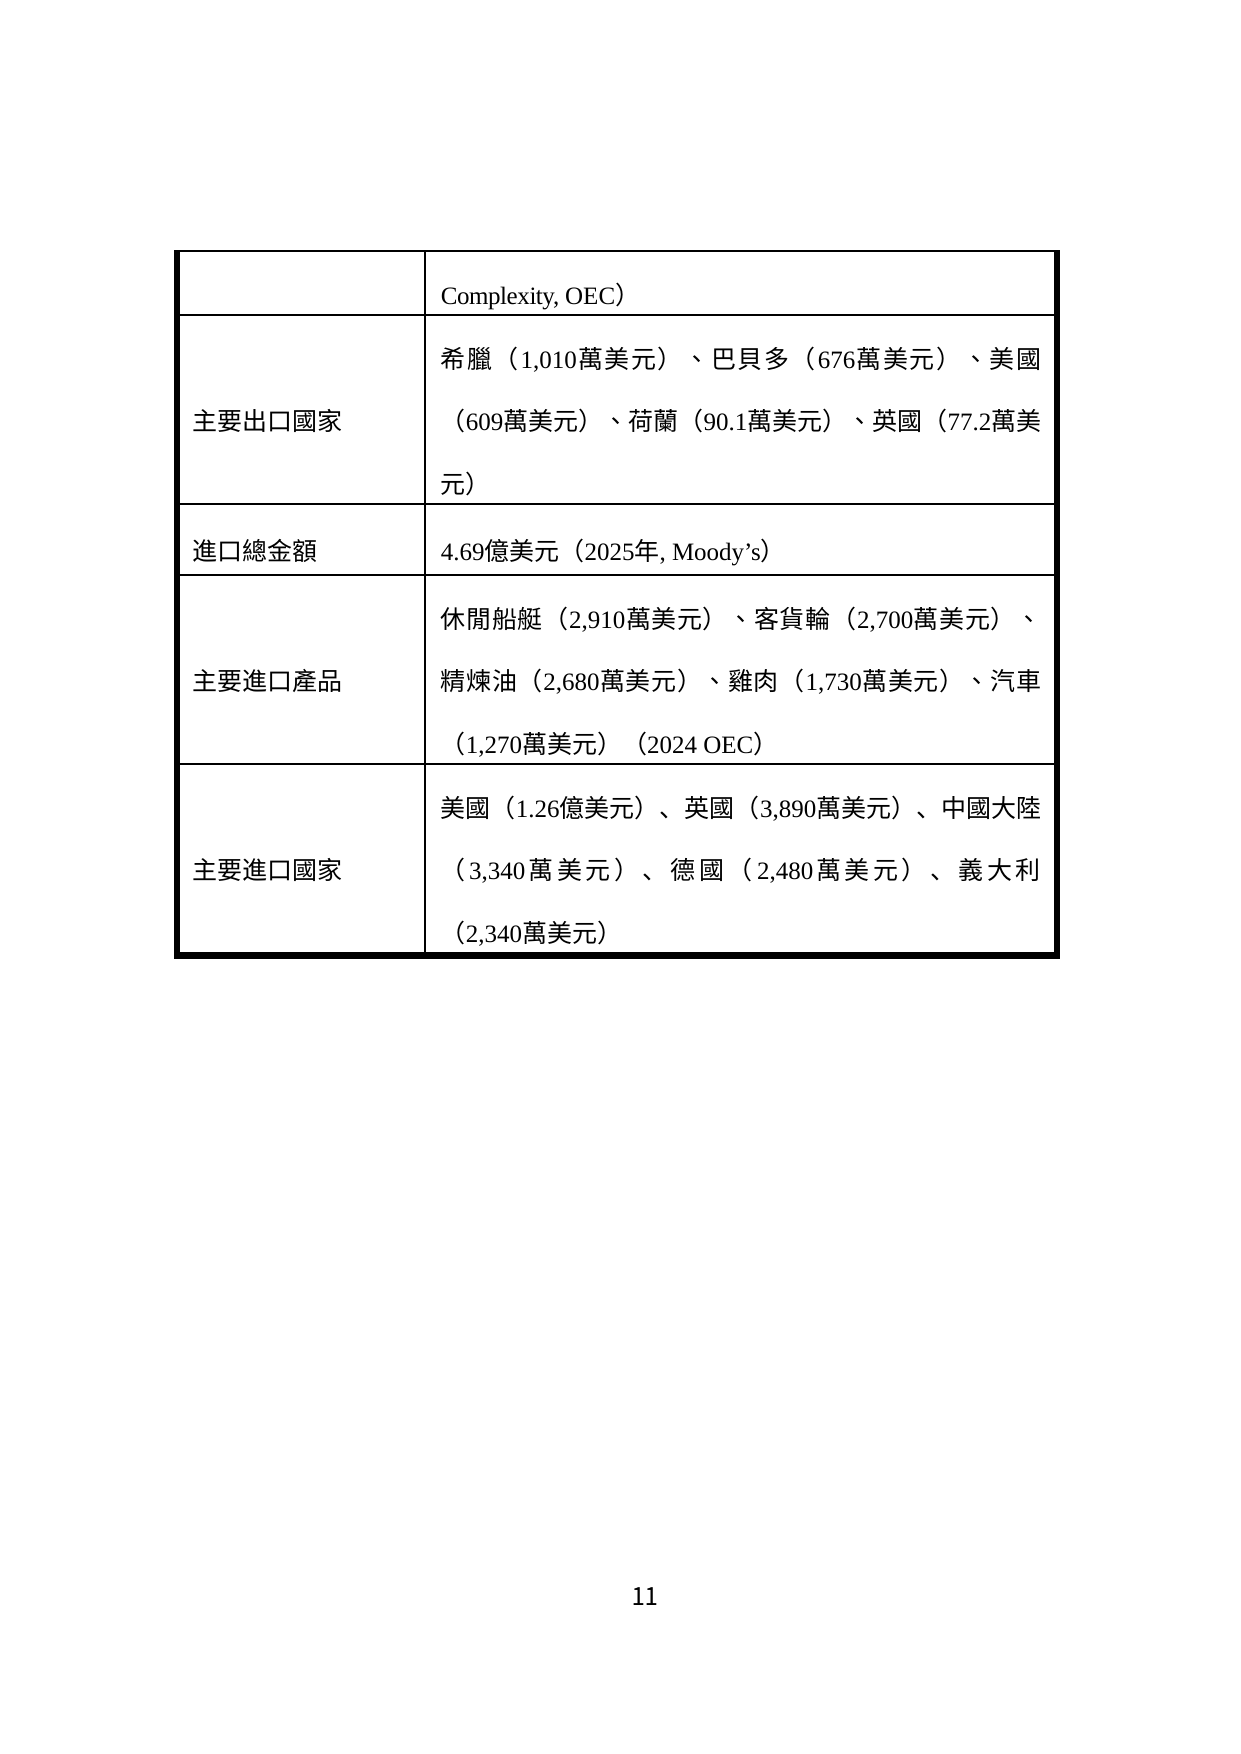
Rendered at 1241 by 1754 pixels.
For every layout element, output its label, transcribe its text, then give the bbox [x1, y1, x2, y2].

table_cell 4.69億美元（2025年, Moody’s） [426, 505, 1054, 574]
table_cell 休閒船艇（2,910萬美元）、客貨輪（2,700萬美元）、精煉油（2,680萬美元）、雞肉（1,730萬美元）、汽車（1,270萬美元）（2024 OEC） [426, 576, 1054, 763]
table_cell 主要進口國家 [180, 765, 424, 952]
table_cell 希臘（1,010萬美元）、巴貝多（676萬美元）、美國（609萬美元）、荷蘭（90.1萬美元）、英國（77.2萬美元） [426, 316, 1054, 503]
table_cell 進口總金額 [180, 505, 424, 574]
table_cell [180, 252, 424, 314]
table_cell 主要出口國家 [180, 316, 424, 503]
table_cell 美國（1.26億美元）、英國（3,890萬美元）、中國大陸（3,340萬美元）、德國（2,480萬美元）、義大利（2,340萬美元） [426, 765, 1054, 952]
table_cell 主要進口產品 [180, 576, 424, 763]
table_cell Complexity, OEC） [426, 252, 1054, 314]
